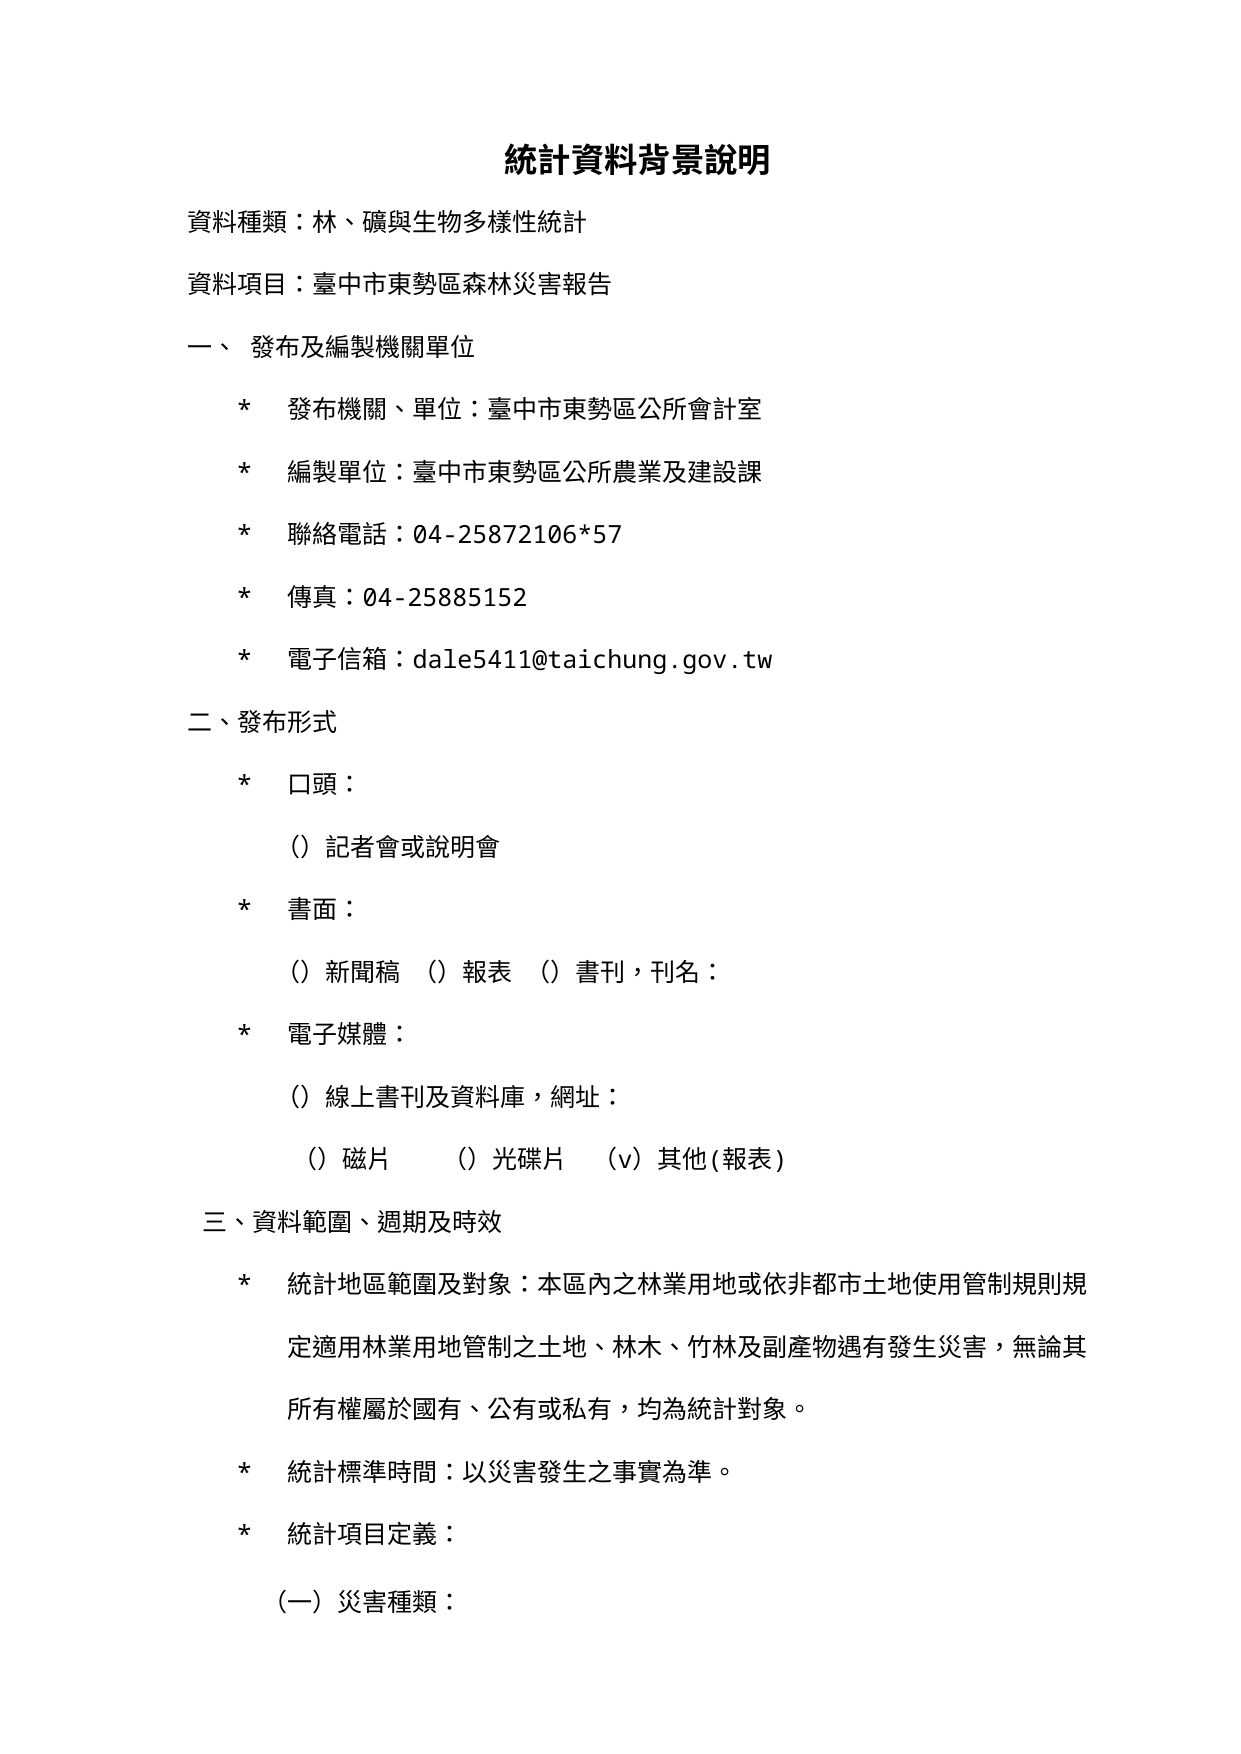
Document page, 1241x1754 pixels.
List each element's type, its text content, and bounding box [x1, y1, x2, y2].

list 電子信箱：dale5411@taichung.gov.tw [237, 616, 1087, 679]
text 資料種類：林、礦與生物多樣性統計 [187, 179, 1087, 241]
list 電子媒體： [237, 991, 1087, 1054]
text （）磁片 （）光碟片 （v）其他(報表) [187, 1116, 1087, 1179]
text 資料項目：臺中市東勢區森林災害報告 [187, 241, 1087, 304]
text 三、資料範圍、週期及時效 [187, 1179, 1087, 1241]
text （）記者會或說明會 [187, 804, 1087, 866]
text （一）災害種類： [262, 1559, 1087, 1622]
list 發布機關、單位：臺中市東勢區公所會計室 [237, 366, 1087, 429]
text （）線上書刊及資料庫，網址： [250, 1054, 1087, 1116]
text （）新聞稿 （）報表 （）書刊，刊名： [187, 929, 1087, 991]
list 書面： [237, 866, 1087, 929]
list 編製單位：臺中市東勢區公所農業及建設課 [237, 429, 1087, 491]
list 統計地區範圍及對象：本區內之林業用地或依非都市土地使用管制規則規定適用林業用地管制之土地、林木、竹林及副產物遇有發生災害，無論其所有權屬於國有、公有或私有，均為統計對象。 [237, 1241, 1087, 1429]
list 統計項目定義： [237, 1491, 1087, 1554]
text 統計資料背景說明 [187, 116, 1087, 179]
list 傳真：04-25885152 [237, 554, 1087, 616]
list 口頭： [237, 741, 1087, 804]
text 一、 發布及編製機關單位 [187, 304, 1087, 366]
text 二、發布形式 [187, 679, 1087, 741]
list 統計標準時間：以災害發生之事實為準。 [237, 1429, 1087, 1491]
list 聯絡電話：04-25872106*57 [237, 491, 1087, 554]
